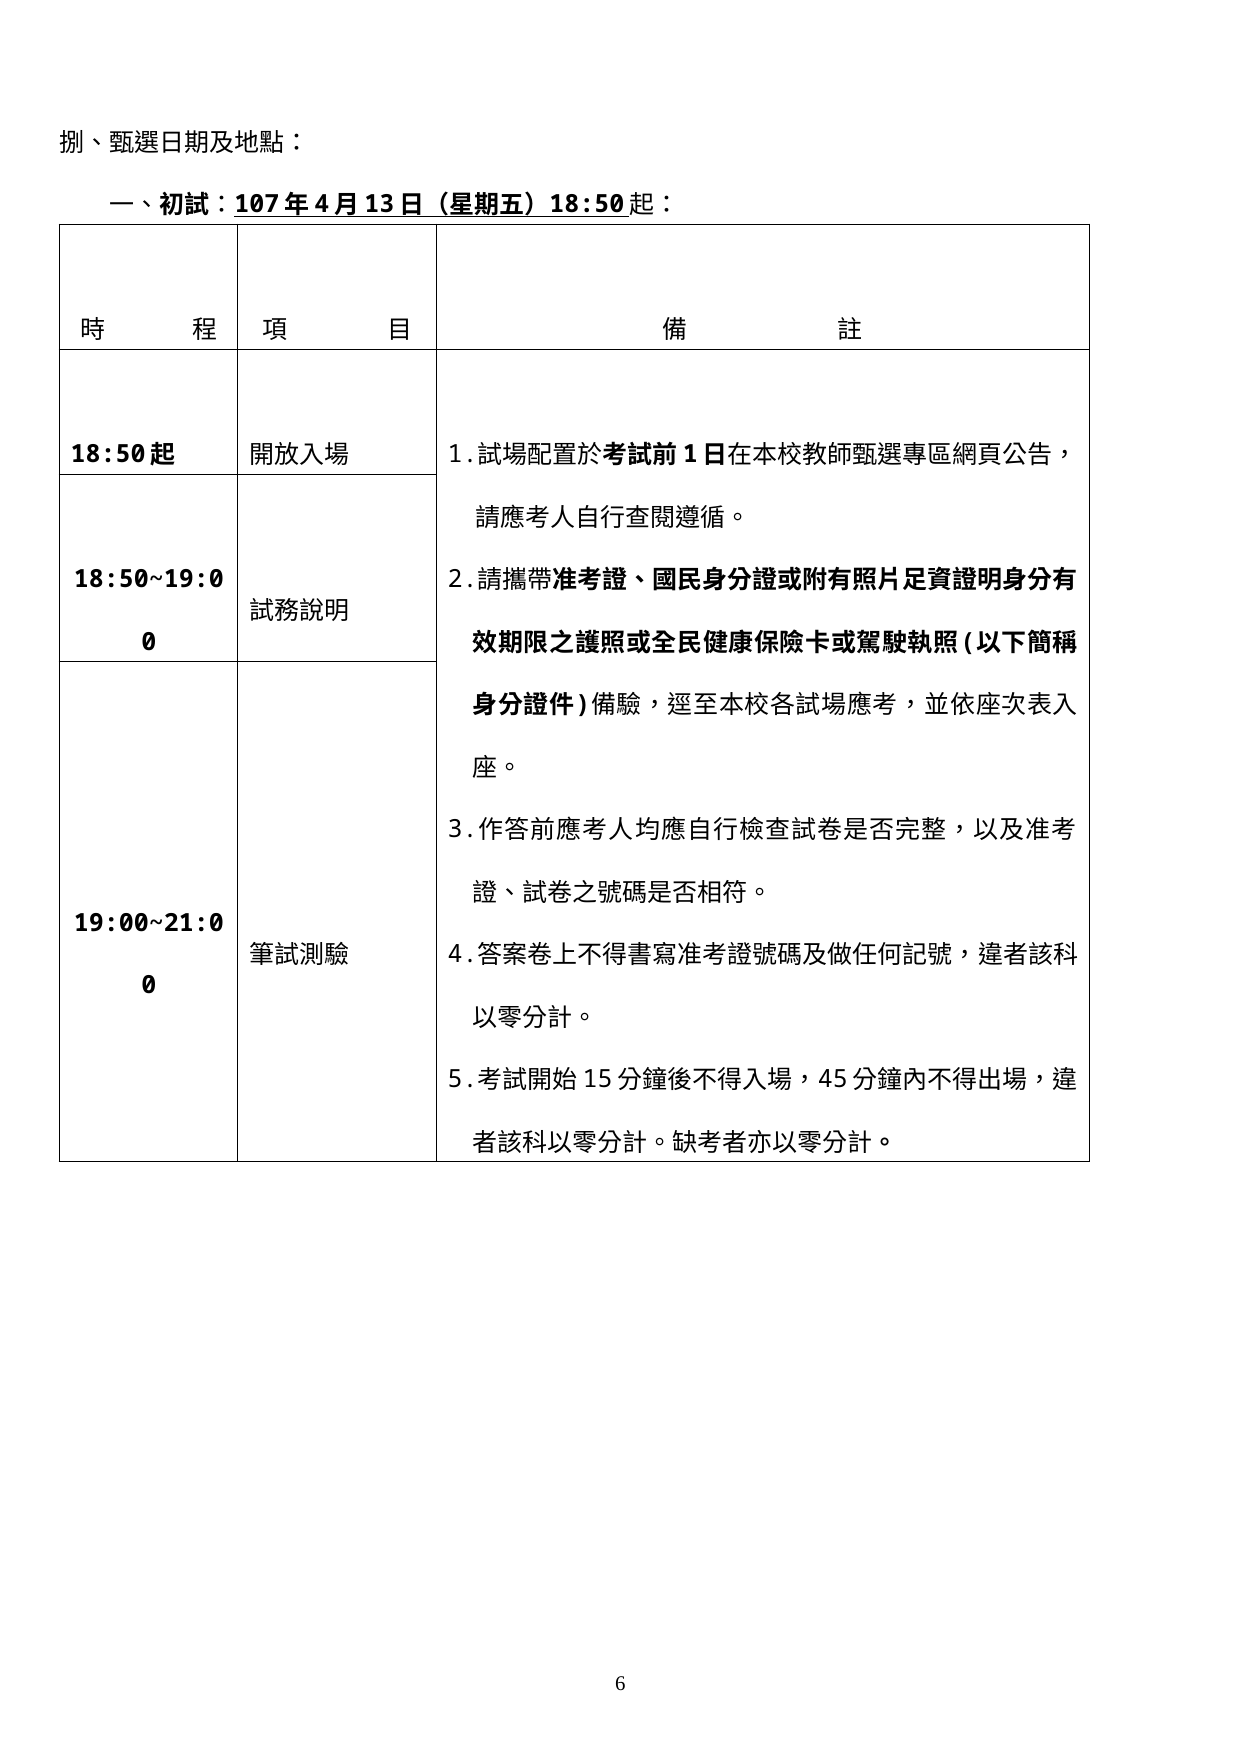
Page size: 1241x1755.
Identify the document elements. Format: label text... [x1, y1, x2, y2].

table_cell 開放入場 [238, 350, 436, 473]
text 一、初試：107年4月13日（星期五）18:50起： [109, 161, 1181, 223]
table_cell 試務說明 [238, 475, 436, 661]
table_header 時 程 [60, 225, 237, 348]
table_cell 19:00~21:00 [60, 662, 237, 1161]
table_cell 18:50~19:00 [60, 475, 237, 661]
text 捌、甄選日期及地點： [59, 98, 1181, 161]
table_header 備 註 [437, 225, 1089, 348]
table_cell 筆試測驗 [238, 662, 436, 1161]
table_header 項 目 [238, 225, 436, 348]
table_cell 1.試場配置於考試前1日在本校教師甄選專區網頁公告，請應考人自行查閱遵循。 2.請攜帶准考證、國民身分證或附有照片足資證明身分有效期限之護照或全民健康保險卡或駕駛執照(以下簡稱身分證件)備驗，逕至本校各試場應考，並依座次表入座。 3.作答前應考人均應自行檢查試卷是否完整，以及准考證、試卷之號碼是否相符。 4.答案卷上不得書寫准考證號碼及做任何記號，違者該科以零分計。 5.考試開始15分鐘後不得入場，45分鐘內不得出場，違者該科以零分計。缺考者亦以零分計。 [437, 350, 1089, 1161]
table_cell 18:50起 [60, 350, 237, 473]
